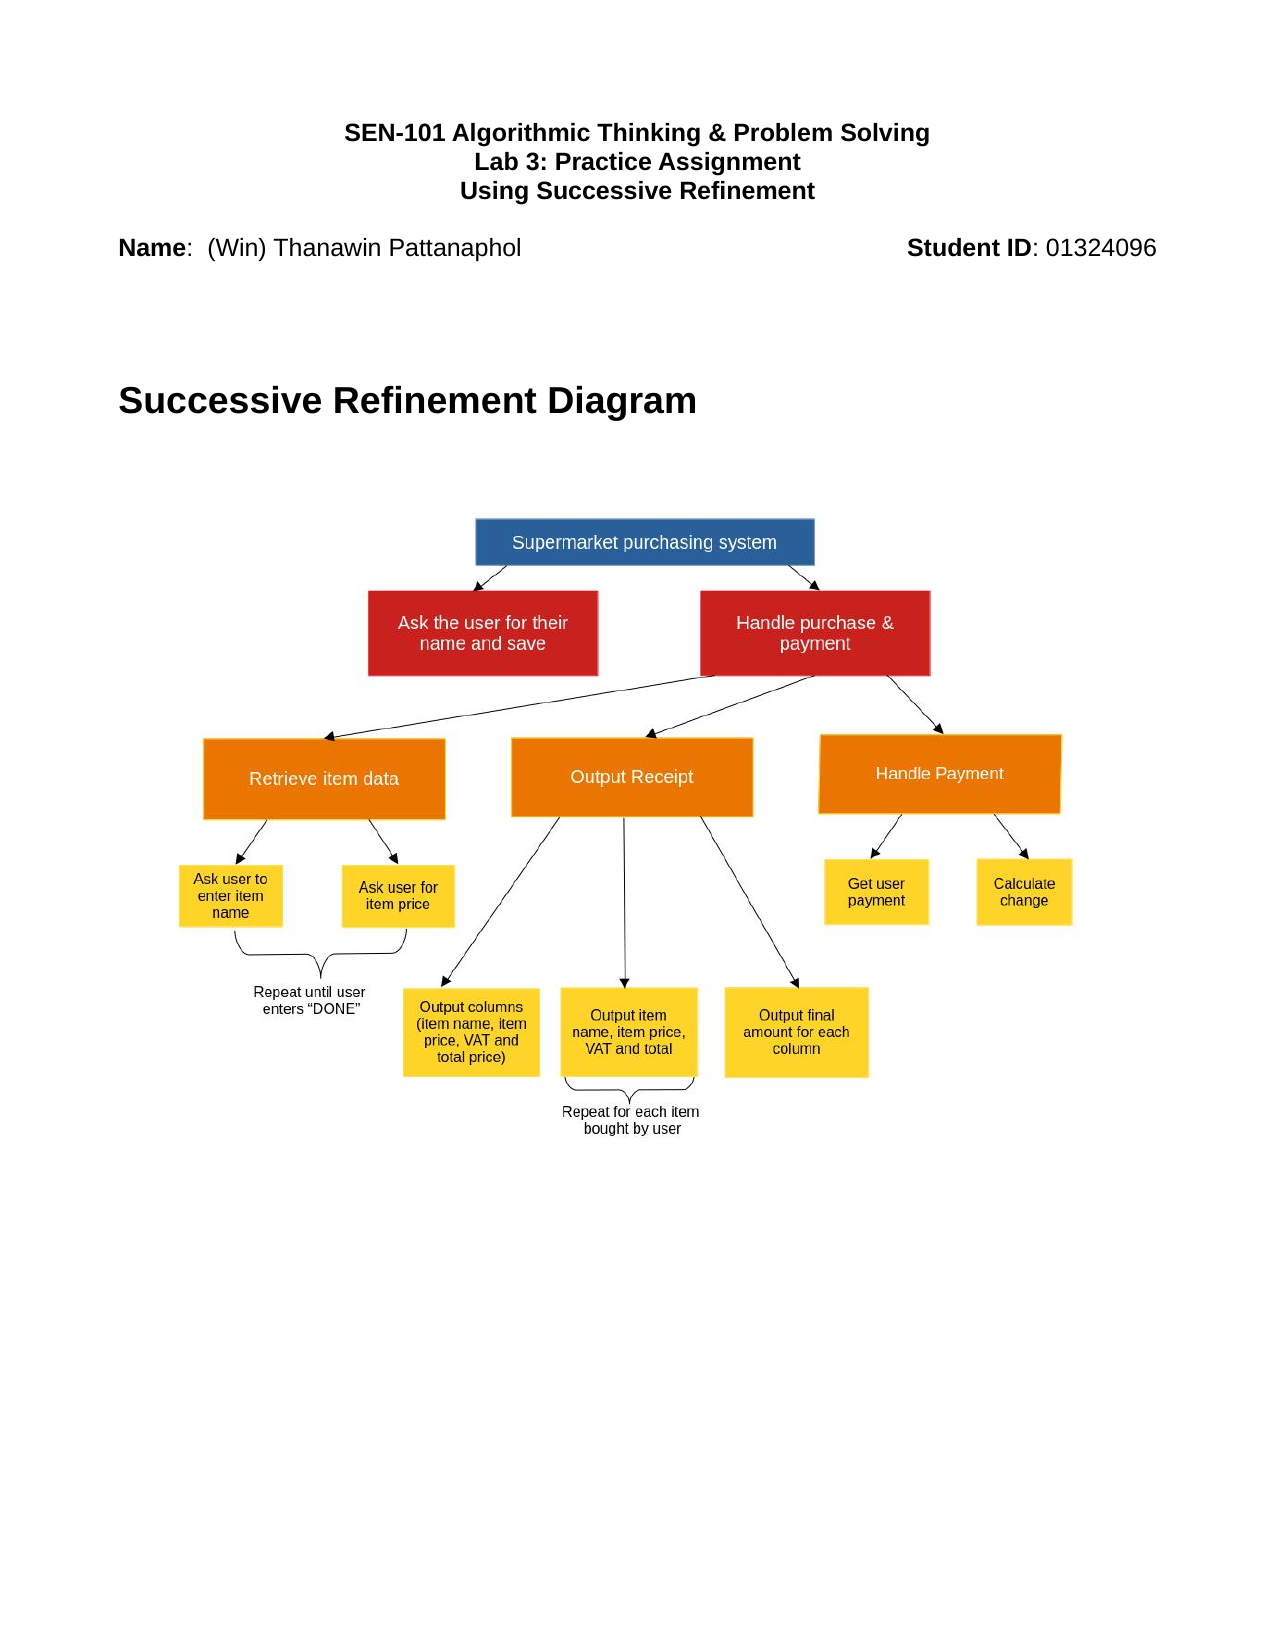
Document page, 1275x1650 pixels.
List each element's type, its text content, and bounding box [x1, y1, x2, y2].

text Successive Refinement Diagram [118, 378, 1157, 421]
picture [118, 450, 1157, 1185]
